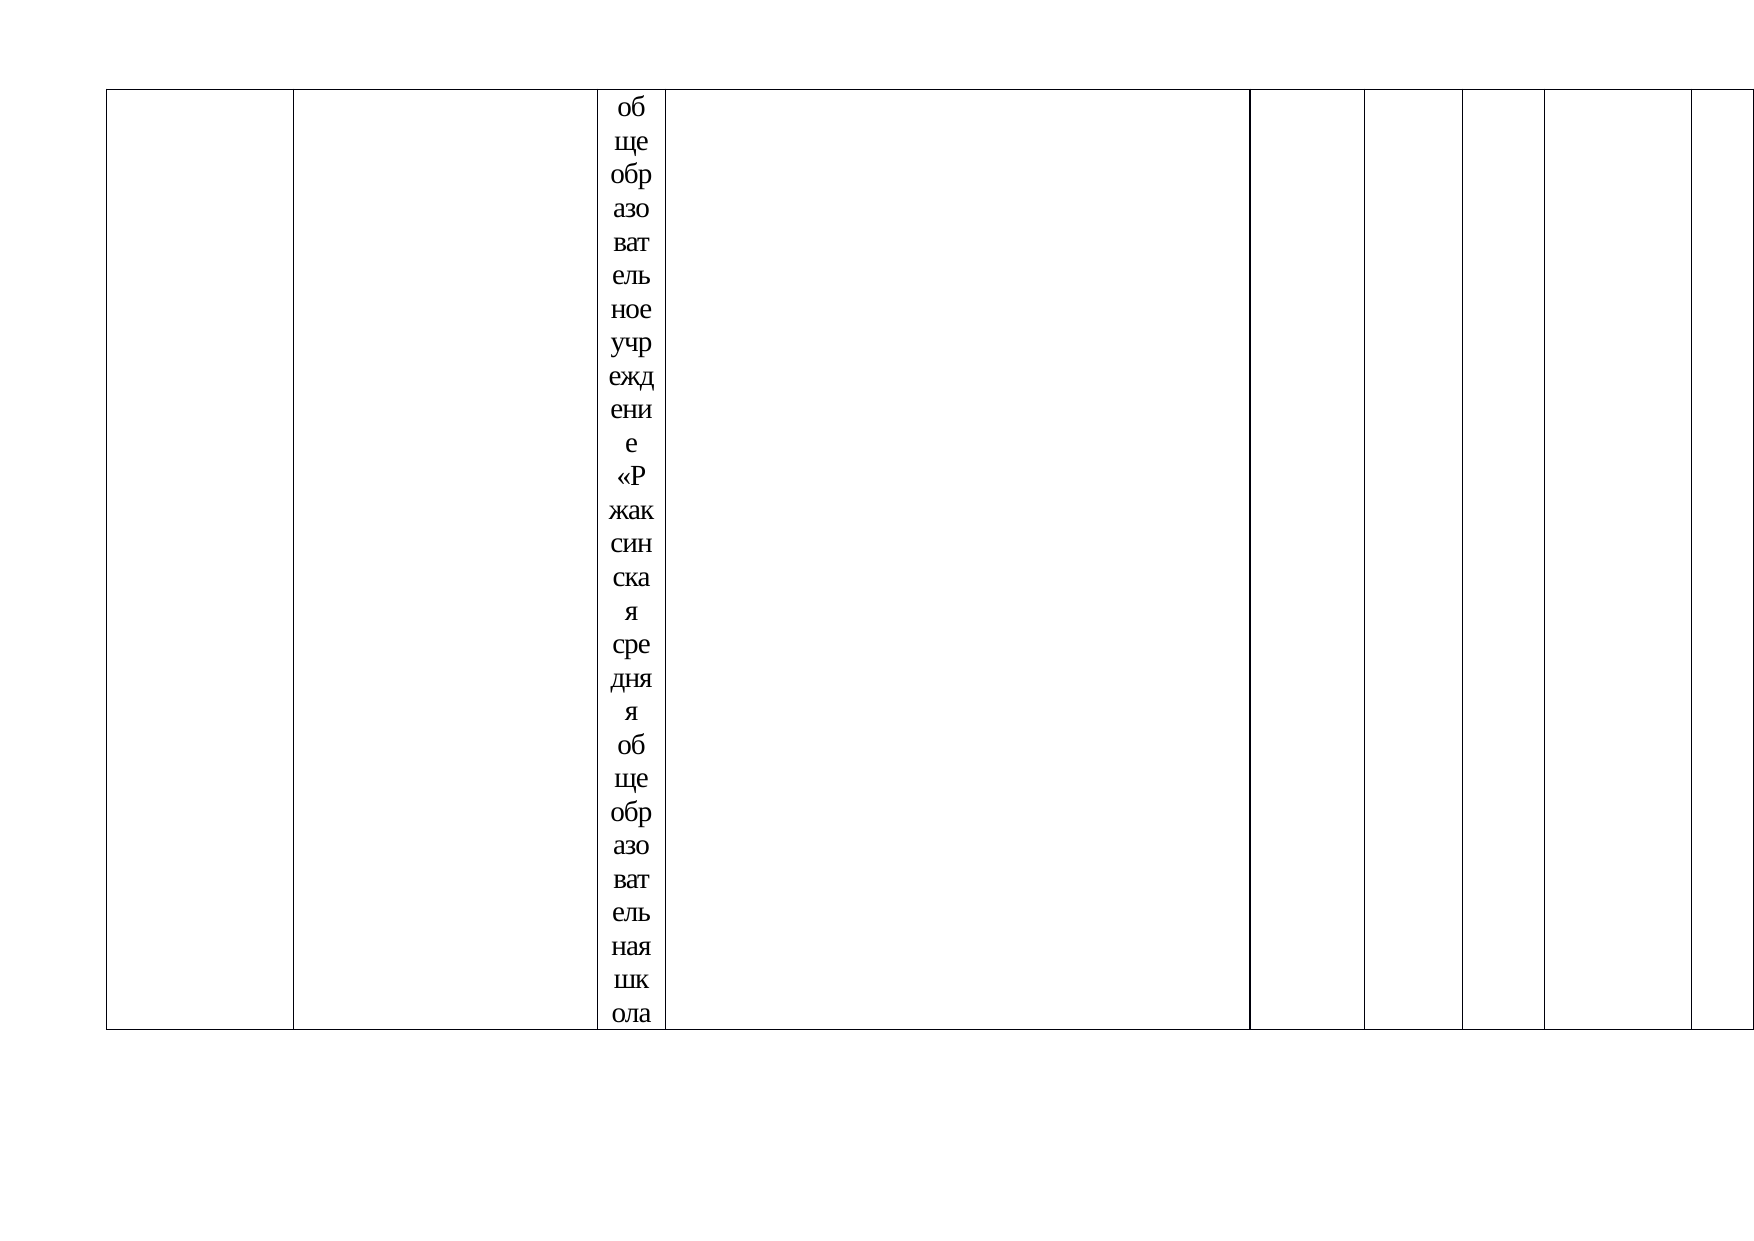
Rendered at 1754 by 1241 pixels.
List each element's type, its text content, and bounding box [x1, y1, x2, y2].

table_cell [294, 90, 597, 1029]
table_cell [1365, 90, 1462, 1029]
table_cell [1545, 90, 1691, 1029]
table_cell [666, 90, 1249, 1029]
table_cell 40,8 [1692, 90, 1753, 1029]
table_cell [107, 90, 293, 1029]
table_cell [1463, 90, 1544, 1029]
table_cell общеобразовательное учреждение «Ржаксинская средняя общеобразовательная школа [598, 90, 665, 1029]
table_cell [1251, 90, 1364, 1029]
